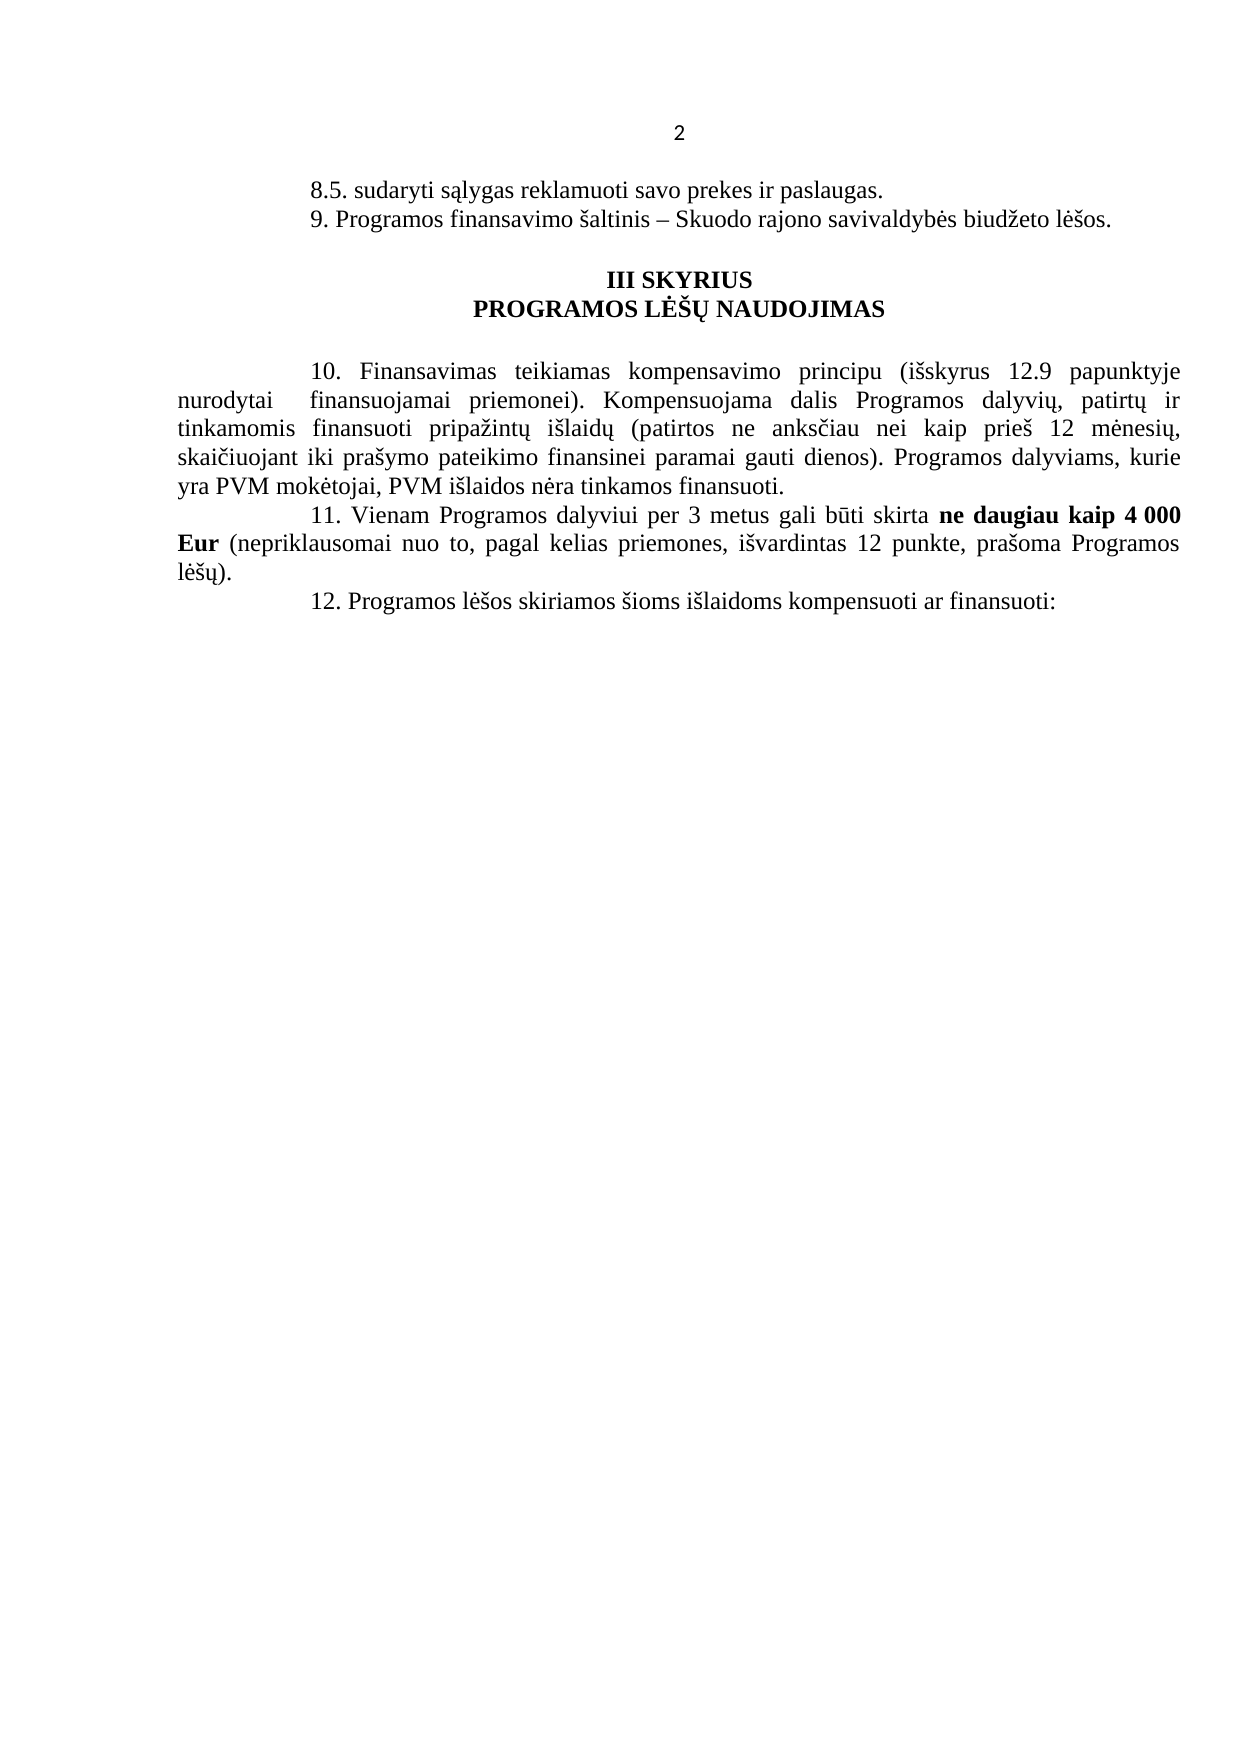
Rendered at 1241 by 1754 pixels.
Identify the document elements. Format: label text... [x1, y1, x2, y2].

text 9. Programos finansavimo šaltinis – Skuodo rajono savivaldybės biudžeto lėšos. [177, 204, 1181, 232]
text III SKYRIUS [177, 265, 1181, 294]
text 12. Programos lėšos skiriamos šioms išlaidoms kompensuoti ar finansuoti: [177, 586, 1181, 615]
text 11. Vienam Programos dalyviui per 3 metus gali būti skirta ne daugiau kaip 4 000 Eur (nepriklausomai nuo to, pagal kelias priemones, išvardintas 12 punkte, prašoma Programos lėšų). [177, 500, 1181, 586]
text 8.5. sudaryti sąlygas reklamuoti savo prekes ir paslaugas. [177, 175, 1181, 204]
text 10. Finansavimas teikiamas kompensavimo principu (išskyrus 12.9 papunktyje nurodytai finansuojamai priemonei). Kompensuojama dalis Programos dalyvių, patirtų ir tinkamomis finansuoti pripažintų išlaidų (patirtos ne anksčiau nei kaip prieš 12 mėnesių, skaičiuojant iki prašymo pateikimo finansinei paramai gauti dienos). Programos dalyviams, kurie yra PVM mokėtojai, PVM išlaidos nėra tinkamos finansuoti. [177, 356, 1181, 500]
text PROGRAMOS LĖŠŲ NAUDOJIMAS [177, 294, 1181, 323]
